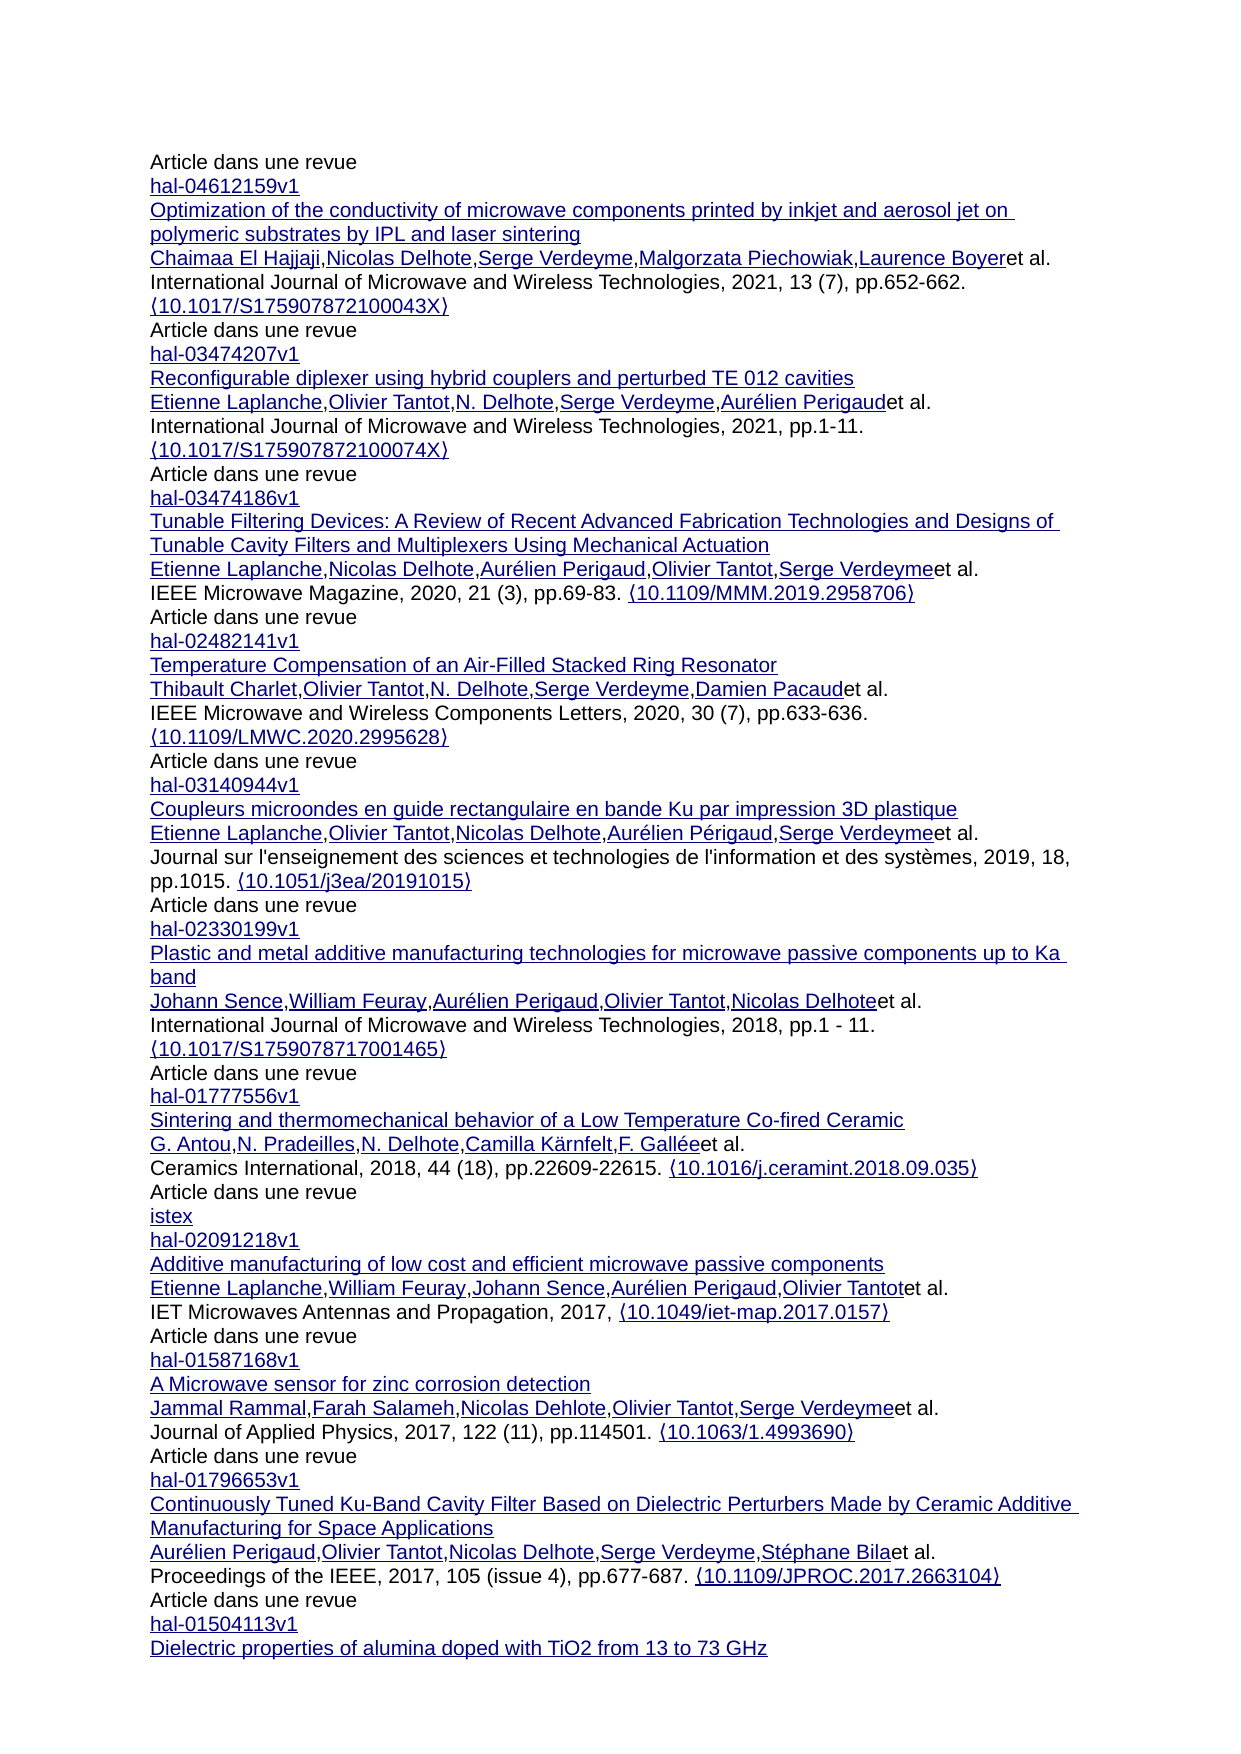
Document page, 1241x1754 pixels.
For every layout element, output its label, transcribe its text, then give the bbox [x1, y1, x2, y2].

table_cell Optimization of the conductivity of microwave components printed by inkjet and aerosol jet on polymeric substrates by IPL and laser sintering Chaimaa El Hajjaji,Nicolas Delhote,Serge Verdeyme,Malgorzata Piechowiak,Laurence Boyeret al. International Journal of Microwave and Wireless Technologies, 2021, 13 (7), pp.652-662. ⟨10.1017/S175907872100043X⟩ Article dans une revue hal-03474207v1 [150, 198, 1090, 366]
table_cell Article dans une revue hal-04612159v1 [150, 150, 1090, 198]
table_cell A Microwave sensor for zinc corrosion detection Jammal Rammal,Farah Salameh,Nicolas Dehlote,Olivier Tantot,Serge Verdeymeet al. Journal of Applied Physics, 2017, 122 (11), pp.114501. ⟨10.1063/1.4993690⟩ Article dans une revue hal-01796653v1 [150, 1372, 1090, 1492]
table_cell Coupleurs microondes en guide rectangulaire en bande Ku par impression 3D plastique Etienne Laplanche,Olivier Tantot,Nicolas Delhote,Aurélien Périgaud,Serge Verdeymeet al. Journal sur l'enseignement des sciences et technologies de l'information et des systèmes, 2019, 18, pp.1015. ⟨10.1051/j3ea/20191015⟩ Article dans une revue hal-02330199v1 [150, 797, 1090, 941]
table_cell Reconfigurable diplexer using hybrid couplers and perturbed TE 012 cavities Etienne Laplanche,Olivier Tantot,N. Delhote,Serge Verdeyme,Aurélien Perigaudet al. International Journal of Microwave and Wireless Technologies, 2021, pp.1-11. ⟨10.1017/S175907872100074X⟩ Article dans une revue hal-03474186v1 [150, 366, 1090, 509]
table_cell Temperature Compensation of an Air-Filled Stacked Ring Resonator Thibault Charlet,Olivier Tantot,N. Delhote,Serge Verdeyme,Damien Pacaudet al. IEEE Microwave and Wireless Components Letters, 2020, 30 (7), pp.633-636. ⟨10.1109/LMWC.2020.2995628⟩ Article dans une revue hal-03140944v1 [150, 653, 1090, 797]
table_cell Dielectric properties of alumina doped with TiO2 from 13 to 73 GHz [150, 1635, 1090, 1659]
table_cell Sintering and thermomechanical behavior of a Low Temperature Co-fired Ceramic G. Antou,N. Pradeilles,N. Delhote,Camilla Kärnfelt,F. Galléeet al. Ceramics International, 2018, 44 (18), pp.22609-22615. ⟨10.1016/j.ceramint.2018.09.035⟩ Article dans une revue istex hal-02091218v1 [150, 1108, 1090, 1252]
table_cell Continuously Tuned Ku-Band Cavity Filter Based on Dielectric Perturbers Made by Ceramic Additive Manufacturing for Space Applications Aurélien Perigaud,Olivier Tantot,Nicolas Delhote,Serge Verdeyme,Stéphane Bilaet al. Proceedings of the IEEE, 2017, 105 (issue 4), pp.677-687. ⟨10.1109/JPROC.2017.2663104⟩ Article dans une revue hal-01504113v1 [150, 1492, 1090, 1635]
table_cell Tunable Filtering Devices: A Review of Recent Advanced Fabrication Technologies and Designs of Tunable Cavity Filters and Multiplexers Using Mechanical Actuation Etienne Laplanche,Nicolas Delhote,Aurélien Perigaud,Olivier Tantot,Serge Verdeymeet al. IEEE Microwave Magazine, 2020, 21 (3), pp.69-83. ⟨10.1109/MMM.2019.2958706⟩ Article dans une revue hal-02482141v1 [150, 509, 1090, 653]
table_cell Additive manufacturing of low cost and efficient microwave passive components Etienne Laplanche,William Feuray,Johann Sence,Aurélien Perigaud,Olivier Tantotet al. IET Microwaves Antennas and Propagation, 2017, ⟨10.1049/iet-map.2017.0157⟩ Article dans une revue hal-01587168v1 [150, 1252, 1090, 1372]
table_cell Plastic and metal additive manufacturing technologies for microwave passive components up to Ka band Johann Sence,William Feuray,Aurélien Perigaud,Olivier Tantot,Nicolas Delhoteet al. International Journal of Microwave and Wireless Technologies, 2018, pp.1 - 11. ⟨10.1017/S1759078717001465⟩ Article dans une revue hal-01777556v1 [150, 941, 1090, 1108]
